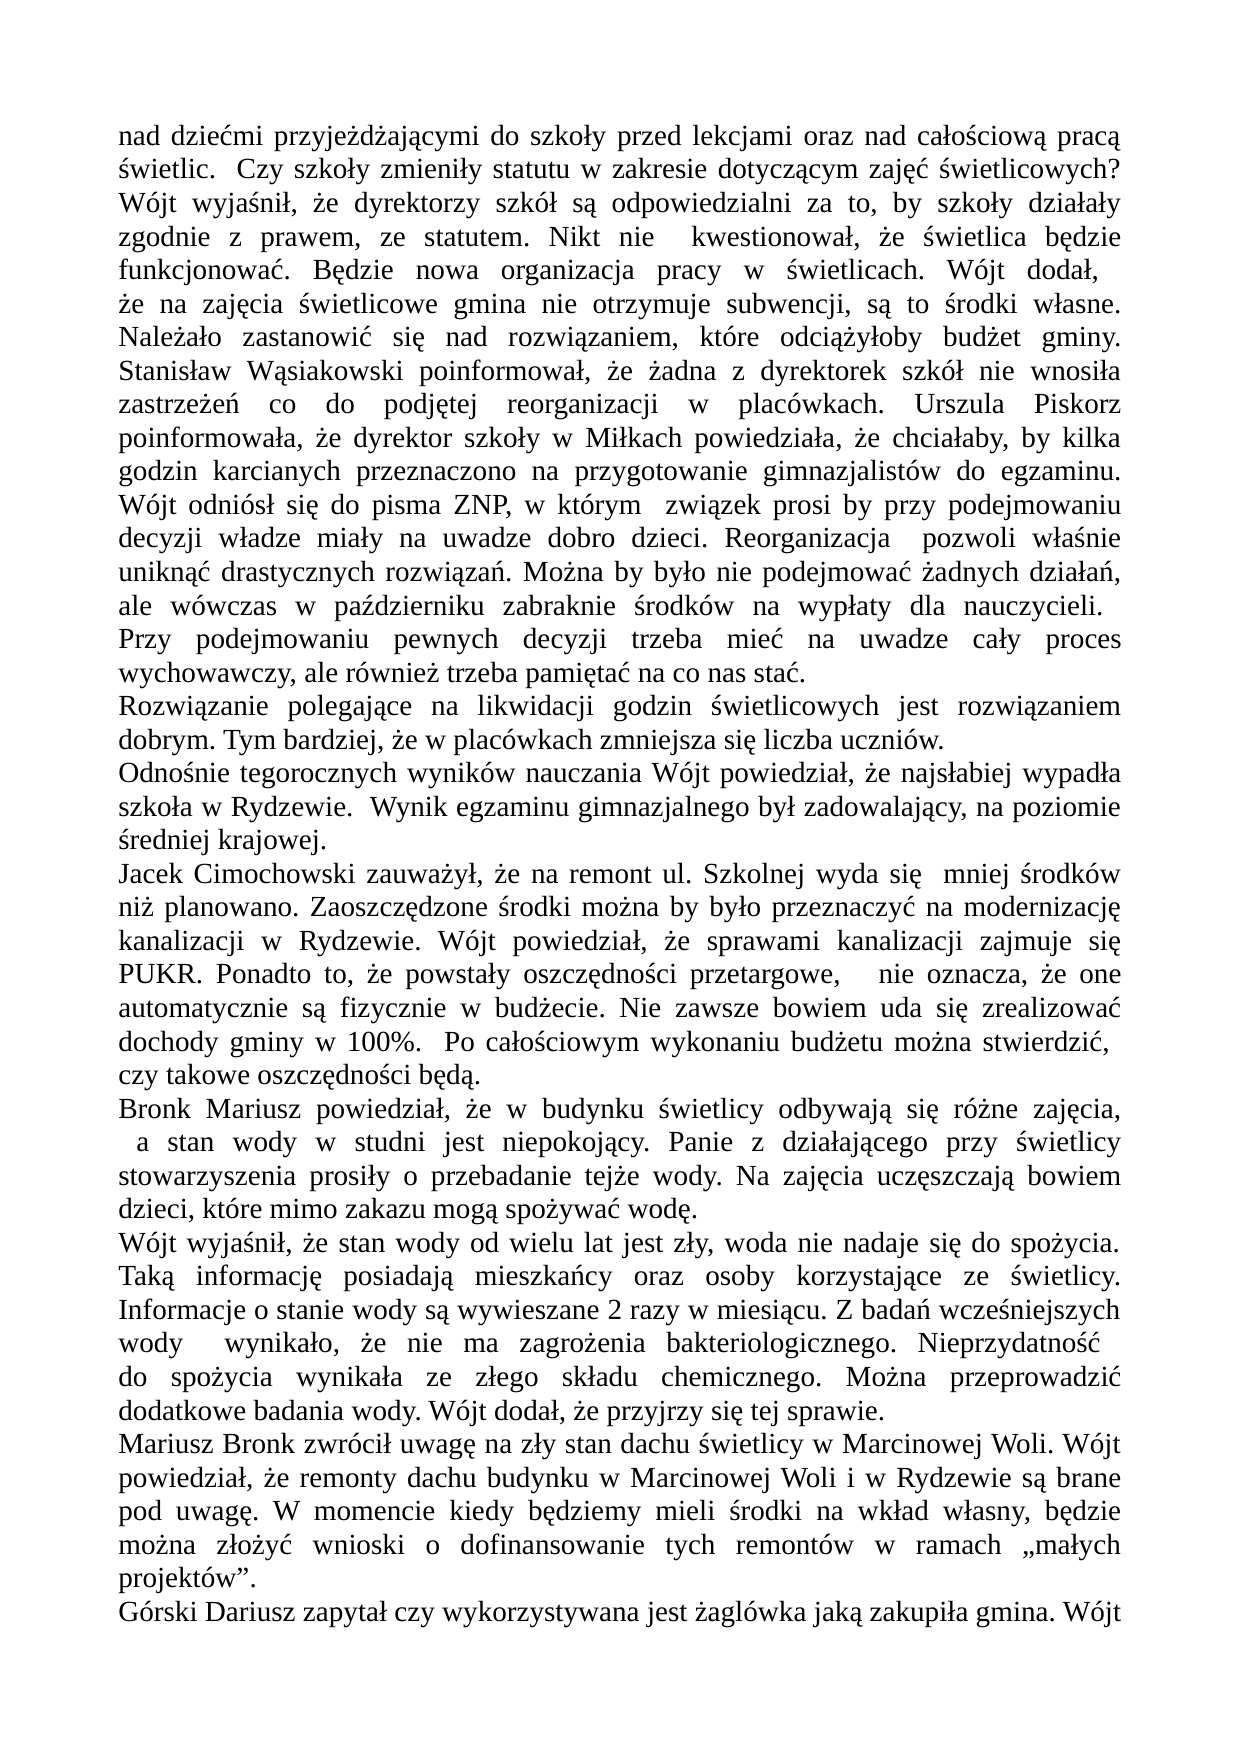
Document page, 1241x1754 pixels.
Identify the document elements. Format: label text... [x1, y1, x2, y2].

text Mariusz Bronk zwrócił uwagę na zły stan dachu świetlicy w Marcinowej Woli. Wójt powiedział, że remonty dachu budynku w Marcinowej Woli i w Rydzewie są brane pod uwagę. W momencie kiedy będziemy mieli środki na wkład własny, będzie można złożyć wnioski o dofinansowanie tych remontów w ramach „małych projektów”. [118, 1426, 1122, 1594]
text Jacek Cimochowski zauważył, że na remont ul. Szkolnej wyda się mniej środków niż planowano. Zaoszczędzone środki można by było przeznaczyć na modernizację kanalizacji w Rydzewie. Wójt powiedział, że sprawami kanalizacji zajmuje się PUKR. Ponadto to, że powstały oszczędności przetargowe, nie oznacza, że one automatycznie są fizycznie w budżecie. Nie zawsze bowiem uda się zrealizować dochody gminy w 100%. Po całościowym wykonaniu budżetu można stwierdzić, czy takowe oszczędności będą. [118, 856, 1122, 1091]
text nad dziećmi przyjeżdżającymi do szkoły przed lekcjami oraz nad całościową pracą świetlic. Czy szkoły zmieniły statutu w zakresie dotyczącym zajęć świetlicowych? Wójt wyjaśnił, że dyrektorzy szkół są odpowiedzialni za to, by szkoły działały zgodnie z prawem, ze statutem. Nikt nie kwestionował, że świetlica będzie funkcjonować. Będzie nowa organizacja pracy w świetlicach. Wójt dodał, że na zajęcia świetlicowe gmina nie otrzymuje subwencji, są to środki własne. Należało zastanowić się nad rozwiązaniem, które odciążyłoby budżet gminy. Stanisław Wąsiakowski poinformował, że żadna z dyrektorek szkół nie wnosiła zastrzeżeń co do podjętej reorganizacji w placówkach. Urszula Piskorz poinformowała, że dyrektor szkoły w Miłkach powiedziała, że chciałaby, by kilka godzin karcianych przeznaczono na przygotowanie gimnazjalistów do egzaminu. Wójt odniósł się do pisma ZNP, w którym związek prosi by przy podejmowaniu decyzji władze miały na uwadze dobro dzieci. Reorganizacja pozwoli właśnie uniknąć drastycznych rozwiązań. Można by było nie podejmować żadnych działań, ale wówczas w październiku zabraknie środków na wypłaty dla nauczycieli. Przy podejmowaniu pewnych decyzji trzeba mieć na uwadze cały proces wychowawczy, ale również trzeba pamiętać na co nas stać. [118, 118, 1122, 688]
text Rozwiązanie polegające na likwidacji godzin świetlicowych jest rozwiązaniem dobrym. Tym bardziej, że w placówkach zmniejsza się liczba uczniów. [118, 688, 1122, 755]
text Górski Dariusz zapytał czy wykorzystywana jest żaglówka jaką zakupiła gmina. Wójt [118, 1594, 1122, 1627]
text Bronk Mariusz powiedział, że w budynku świetlicy odbywają się różne zajęcia, a stan wody w studni jest niepokojący. Panie z działającego przy świetlicy stowarzyszenia prosiły o przebadanie tejże wody. Na zajęcia uczęszczają bowiem dzieci, które mimo zakazu mogą spożywać wodę. [118, 1091, 1122, 1225]
text Wójt wyjaśnił, że stan wody od wielu lat jest zły, woda nie nadaje się do spożycia. Taką informację posiadają mieszkańcy oraz osoby korzystające ze świetlicy. Informacje o stanie wody są wywieszane 2 razy w miesiącu. Z badań wcześniejszych wody wynikało, że nie ma zagrożenia bakteriologicznego. Nieprzydatność do spożycia wynikała ze złego składu chemicznego. Można przeprowadzić dodatkowe badania wody. Wójt dodał, że przyjrzy się tej sprawie. [118, 1225, 1122, 1426]
text Odnośnie tegorocznych wyników nauczania Wójt powiedział, że najsłabiej wypadła szkoła w Rydzewie. Wynik egzaminu gimnazjalnego był zadowalający, na poziomie średniej krajowej. [118, 755, 1122, 856]
